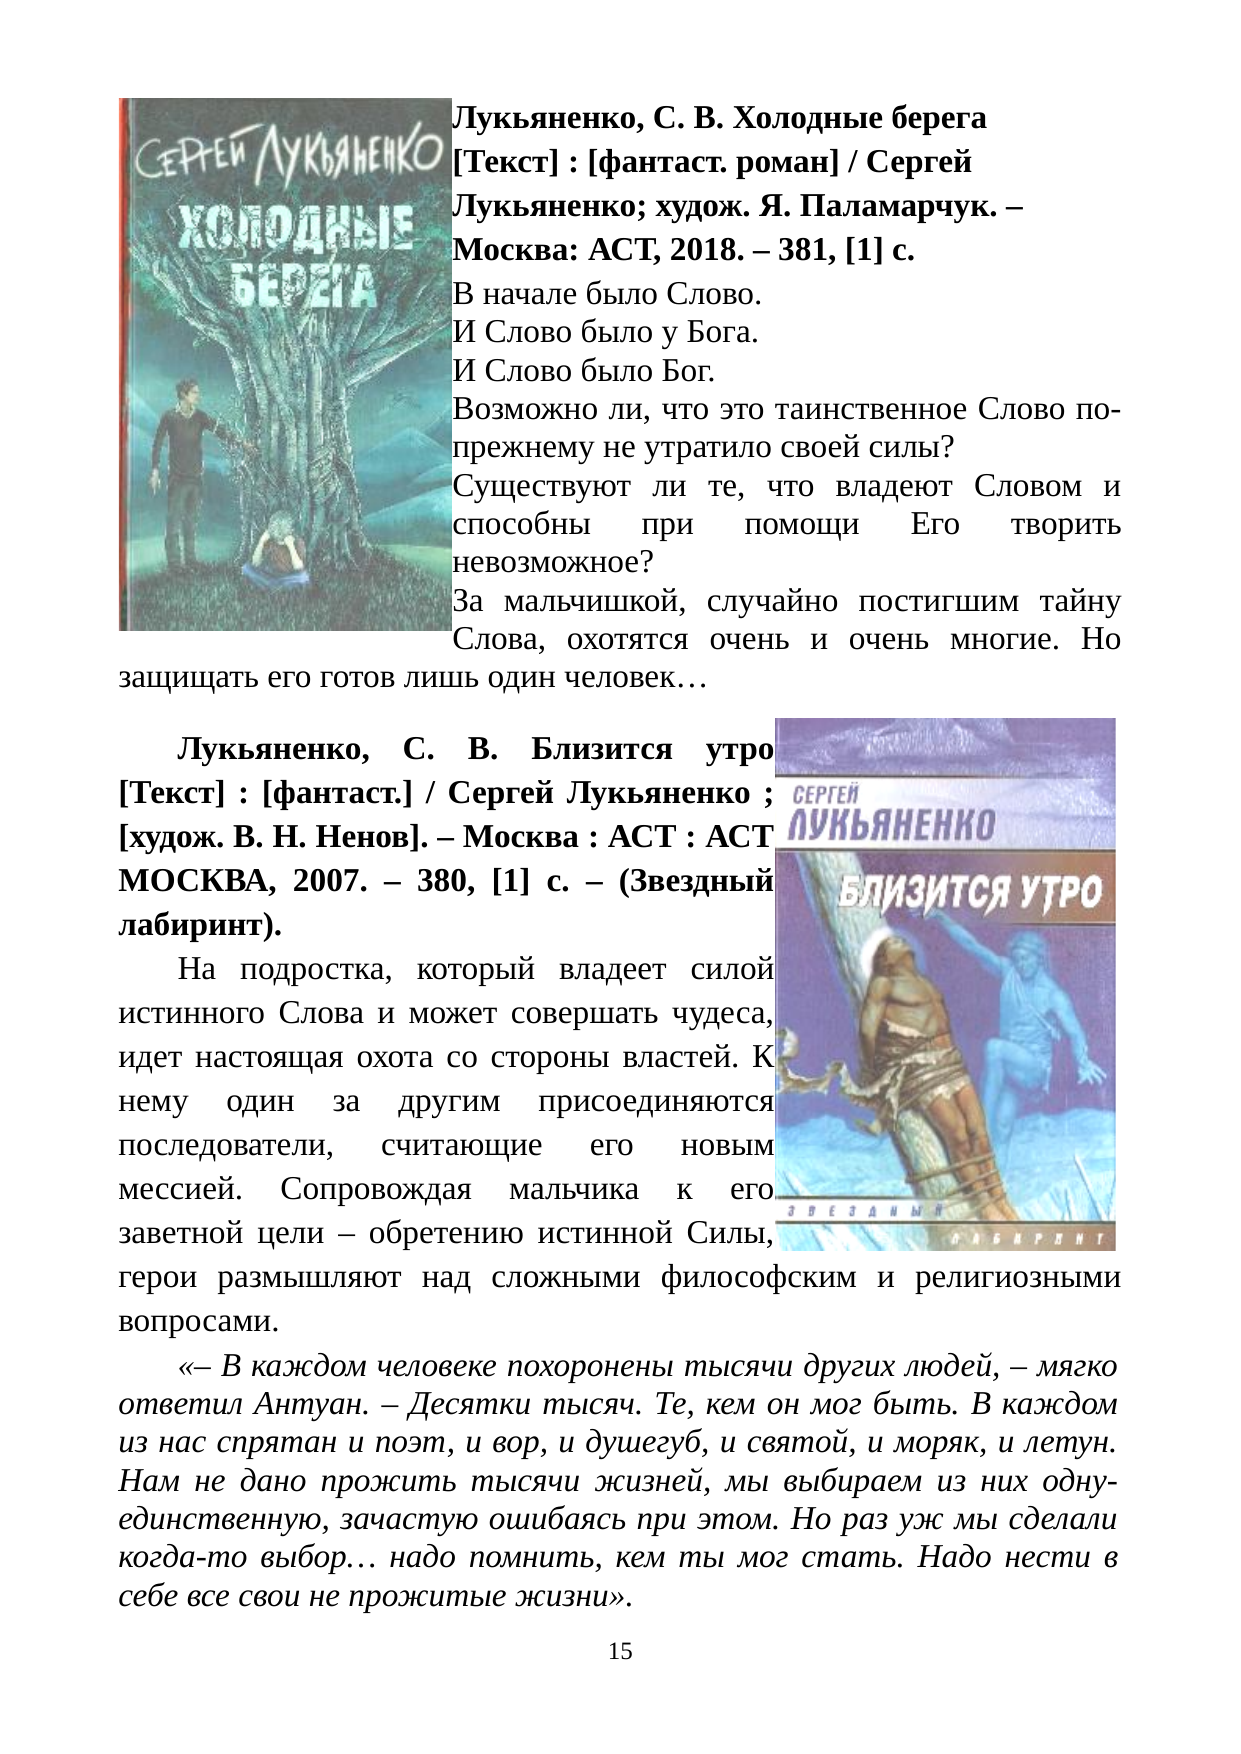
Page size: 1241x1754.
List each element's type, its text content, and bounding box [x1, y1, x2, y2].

text Возможно ли, что это таинственное Слово по-прежнему не утратило своей силы? [452, 388, 1122, 465]
text И Слово было у Бога. [452, 312, 1122, 350]
text На подростка, который владеет силой истинного Слова и может совершать чудеса, идет настоящая охота со стороны властей. К нему один за другим присоединяются последователи, считающие его новым мессией. Сопровождая мальчика к его заветной цели – обретению истинной Силы, герои размышляют над сложными философским и религиозными вопросами. [118, 948, 1122, 1339]
text В начале было Слово. [452, 273, 1122, 312]
text И Слово было Бог. [452, 350, 1122, 388]
text «– В каждом человеке похоронены тысячи других людей, – мягко ответил Антуан. – Десятки тысяч. Те, кем он мог быть. В каждом из нас спрятан и поэт, и вор, и душегуб, и святой, и моряк, и летун. Нам не дано прожить тысячи жизней, мы выбираем из них одну-единственную, зачастую ошибаясь при этом. Но раз уж мы сделали когда-то выбор… надо помнить, кем ты мог стать. Надо нести в себе все свои не прожитые жизни». [118, 1345, 1122, 1613]
text За мальчишкой, случайно постигшим тайну Слова, охотятся очень и очень многие. Но защищать его готов лишь один человек… [118, 580, 1122, 695]
text Лукьяненко, С. В. Близится утро [Текст] : [фантаст.] / Сергей Лукьяненко ; [худож. В. Н. Ненов]. – Москва : АСТ : АСТ МОСКВА, 2007. – 380, [1] с. – (Звездный лабиринт). [118, 728, 775, 942]
text Лукьяненко, С. В. Холодные берега [Текст] : [фантаст. роман] / Сергей Лукьяненко; худож. Я. Паламарчук. – Москва: АСТ, 2018. – 381, [1] с. [118, 97, 1122, 267]
text Существуют ли те, что владеют Словом и способны при помощи Его творить невозможное? [452, 465, 1122, 580]
